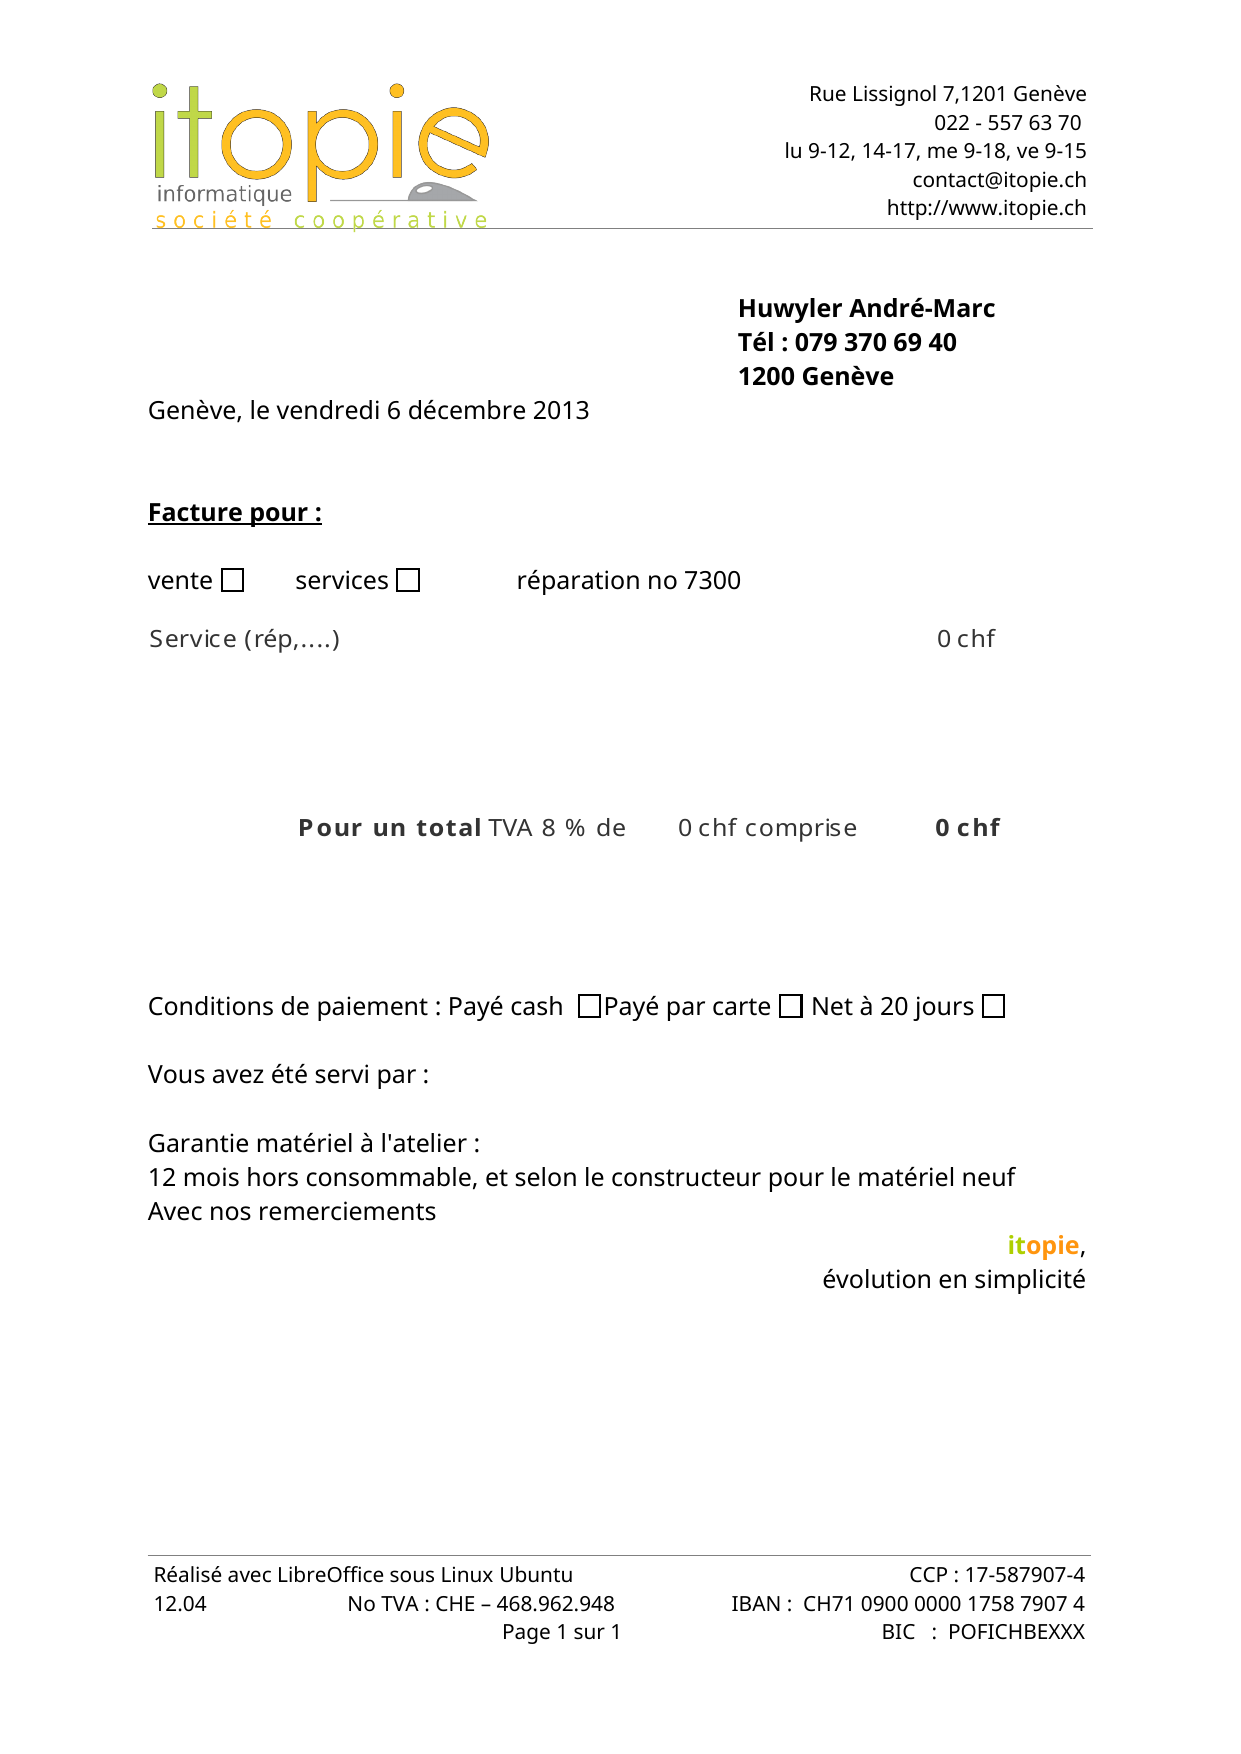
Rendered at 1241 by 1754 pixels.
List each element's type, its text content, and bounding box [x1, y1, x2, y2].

picture [138, 72, 500, 244]
text Garantie matériel à l'atelier : [148, 1125, 1093, 1159]
text Vous avez été servi par : [148, 1057, 1093, 1091]
text vente services réparation no 7300 [148, 563, 1093, 597]
text Facture pour : [148, 495, 1093, 529]
text Avec nos remerciements [148, 1193, 1093, 1227]
text évolution en simplicité [148, 1262, 1093, 1296]
text Conditions de paiement : Payé cash Payé par carte Net à 20 jours [148, 989, 1093, 1023]
text Tél : 079 370 69 40 [148, 324, 1093, 358]
text 1200 Genève [148, 358, 1093, 392]
text 12 mois hors consommable, et selon le constructeur pour le matériel neuf [148, 1159, 1093, 1193]
text itopie, [148, 1227, 1093, 1262]
text Huwyler André-Marc [148, 290, 1093, 324]
text Genève, le vendredi 6 décembre 2013 [148, 392, 1093, 427]
